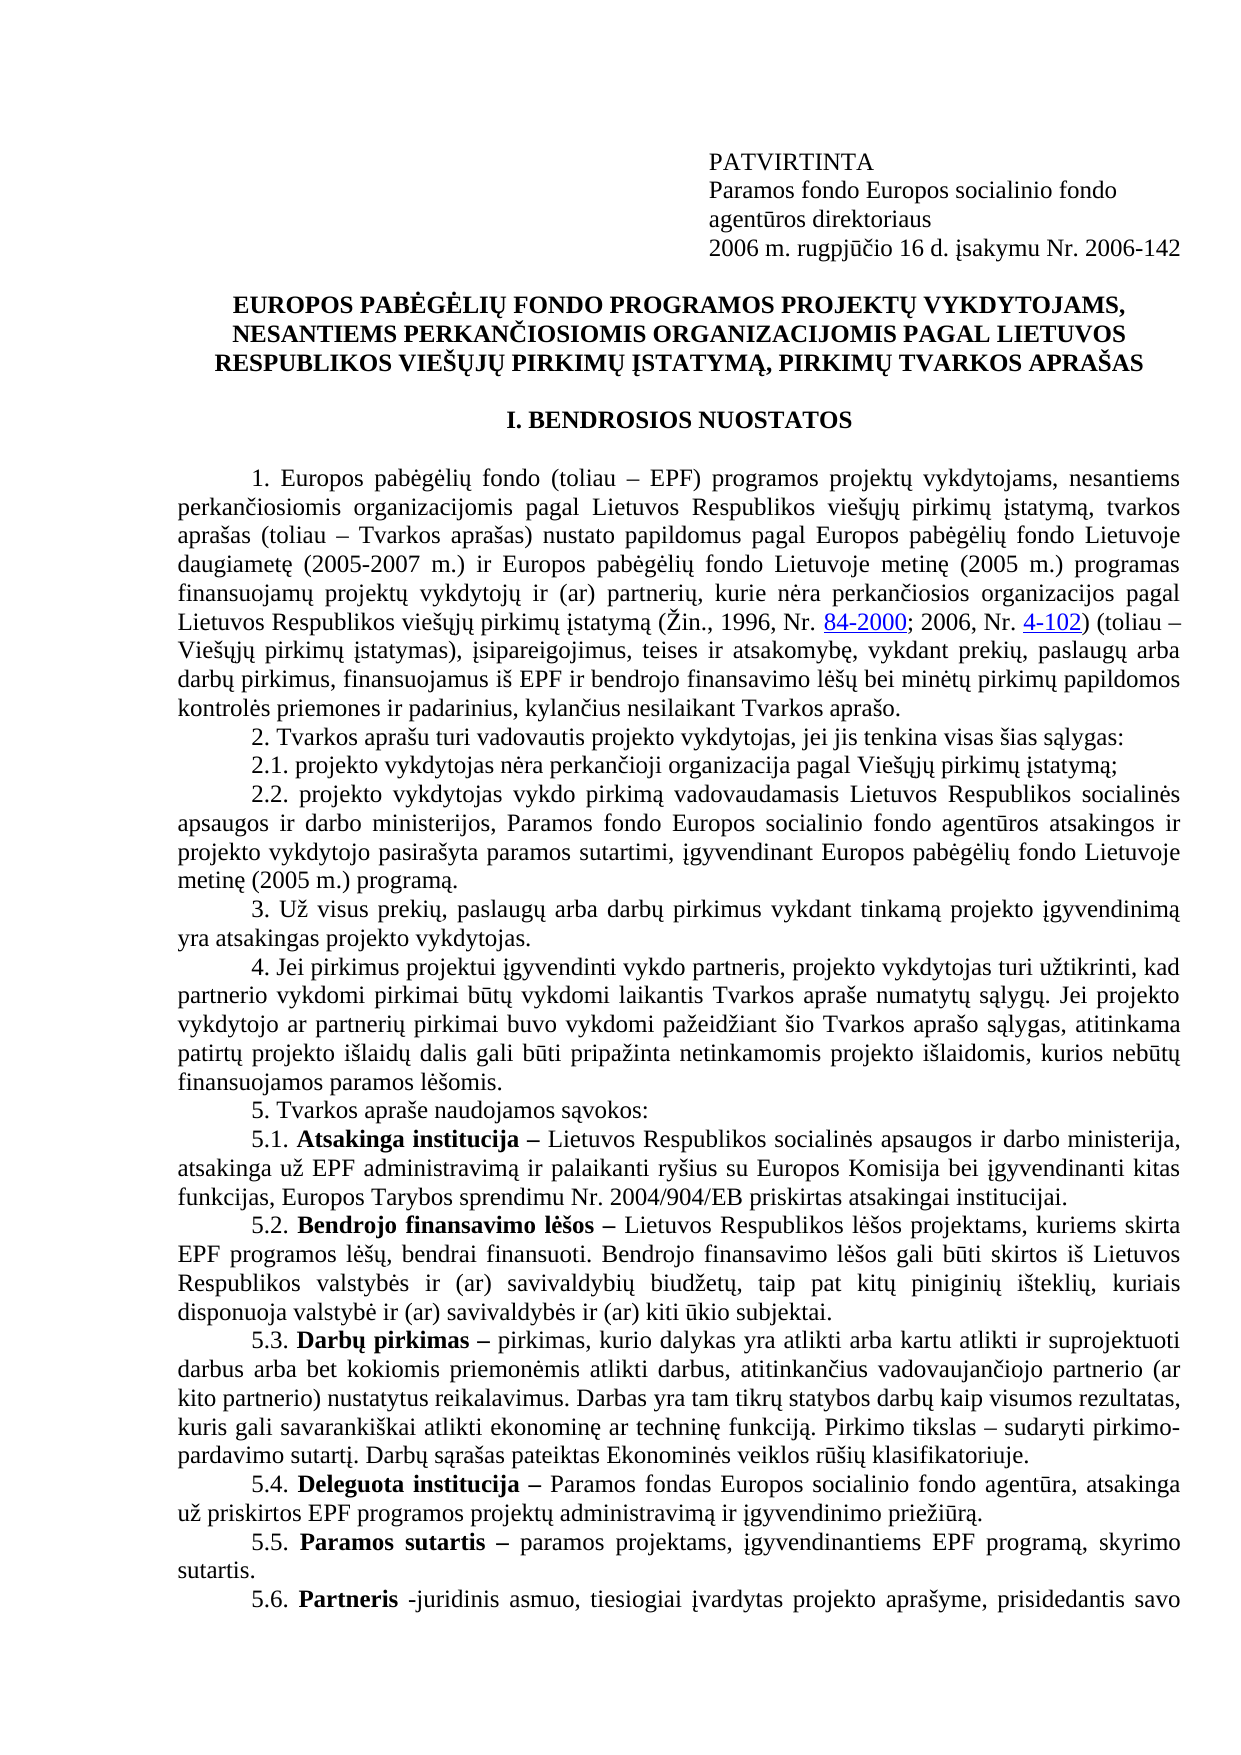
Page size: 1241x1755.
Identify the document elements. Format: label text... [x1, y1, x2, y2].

text 5.1. Atsakinga institucija – Lietuvos Respublikos socialinės apsaugos ir darbo ministerija, atsakinga už EPF administravimą ir palaikanti ryšius su Europos Komisija bei įgyvendinanti kitas funkcijas, Europos Tarybos sprendimu Nr. 2004/904/EB priskirtas atsakingai institucijai. [177, 1124, 1181, 1211]
text 2.2. projekto vykdytojas vykdo pirkimą vadovaudamasis Lietuvos Respublikos socialinės apsaugos ir darbo ministerijos, Paramos fondo Europos socialinio fondo agentūros atsakingos ir projekto vykdytojo pasirašyta paramos sutartimi, įgyvendinant Europos pabėgėlių fondo Lietuvoje metinę (2005 m.) programą. [177, 779, 1181, 894]
text 1. Europos pabėgėlių fondo (toliau – EPF) programos projektų vykdytojams, nesantiems perkančiosiomis organizacijomis pagal Lietuvos Respublikos viešųjų pirkimų įstatymą, tvarkos aprašas (toliau – Tvarkos aprašas) nustato papildomus pagal Europos pabėgėlių fondo Lietuvoje daugiametę (2005-2007 m.) ir Europos pabėgėlių fondo Lietuvoje metinę (2005 m.) programas finansuojamų projektų vykdytojų ir (ar) partnerių, kurie nėra perkančiosios organizacijos pagal Lietuvos Respublikos viešųjų pirkimų įstatymą (Žin., 1996, Nr. 84-2000; 2006, Nr. 4-102) (toliau – Viešųjų pirkimų įstatymas), įsipareigojimus, teises ir atsakomybę, vykdant prekių, paslaugų arba darbų pirkimus, finansuojamus iš EPF ir bendrojo finansavimo lėšų bei minėtų pirkimų papildomos kontrolės priemones ir padarinius, kylančius nesilaikant Tvarkos aprašo. [177, 463, 1181, 722]
text 5.5. Paramos sutartis – paramos projektams, įgyvendinantiems EPF programą, skyrimo sutartis. [177, 1527, 1181, 1584]
text 2.1. projekto vykdytojas nėra perkančioji organizacija pagal Viešųjų pirkimų įstatymą; [177, 751, 1181, 779]
text 2. Tvarkos aprašu turi vadovautis projekto vykdytojas, jei jis tenkina visas šias sąlygas: [177, 722, 1181, 751]
text 4. Jei pirkimus projektui įgyvendinti vykdo partneris, projekto vykdytojas turi užtikrinti, kad partnerio vykdomi pirkimai būtų vykdomi laikantis Tvarkos apraše numatytų sąlygų. Jei projekto vykdytojo ar partnerių pirkimai buvo vykdomi pažeidžiant šio Tvarkos aprašo sąlygas, atitinkama patirtų projekto išlaidų dalis gali būti pripažinta netinkamomis projekto išlaidomis, kurios nebūtų finansuojamos paramos lėšomis. [177, 952, 1181, 1096]
text 5.2. Bendrojo finansavimo lėšos – Lietuvos Respublikos lėšos projektams, kuriems skirta EPF programos lėšų, bendrai finansuoti. Bendrojo finansavimo lėšos gali būti skirtos iš Lietuvos Respublikos valstybės ir (ar) savivaldybių biudžetų, taip pat kitų piniginių išteklių, kuriais disponuoja valstybė ir (ar) savivaldybės ir (ar) kiti ūkio subjektai. [177, 1211, 1181, 1326]
text agentūros direktoriaus [177, 204, 1181, 233]
text 5.4. Deleguota institucija – Paramos fondas Europos socialinio fondo agentūra, atsakinga už priskirtos EPF programos projektų administravimą ir įgyvendinimo priežiūrą. [177, 1469, 1181, 1527]
text 5.6. Partneris -juridinis asmuo, tiesiogiai įvardytas projekto aprašyme, prisidedantis savo [177, 1584, 1181, 1613]
text PATVIRTINTA [177, 147, 1181, 176]
text EUROPOS PABĖGĖLIŲ FONDO PROGRAMOS PROJEKTŲ VYKDYTOJAMS, NESANTIEMS PERKANČIOSIOMIS ORGANIZACIJOMIS PAGAL LIETUVOS RESPUBLIKOS VIEŠŲJŲ PIRKIMŲ ĮSTATYMĄ, PIRKIMŲ TVARKOS APRAŠAS [177, 291, 1181, 377]
text 5. Tvarkos apraše naudojamos sąvokos: [177, 1096, 1181, 1124]
text Paramos fondo Europos socialinio fondo [177, 176, 1181, 204]
text 2006 m. rugpjūčio 16 d. įsakymu Nr. 2006-142 [177, 233, 1181, 262]
text 3. Už visus prekių, paslaugų arba darbų pirkimus vykdant tinkamą projekto įgyvendinimą yra atsakingas projekto vykdytojas. [177, 894, 1181, 952]
text 5.3. Darbų pirkimas – pirkimas, kurio dalykas yra atlikti arba kartu atlikti ir suprojektuoti darbus arba bet kokiomis priemonėmis atlikti darbus, atitinkančius vadovaujančiojo partnerio (ar kito partnerio) nustatytus reikalavimus. Darbas yra tam tikrų statybos darbų kaip visumos rezultatas, kuris gali savarankiškai atlikti ekonominę ar techninę funkciją. Pirkimo tikslas – sudaryti pirkimo-pardavimo sutartį. Darbų sąrašas pateiktas Ekonominės veiklos rūšių klasifikatoriuje. [177, 1326, 1181, 1469]
text I. BENDROSIOS NUOSTATOS [177, 406, 1181, 434]
